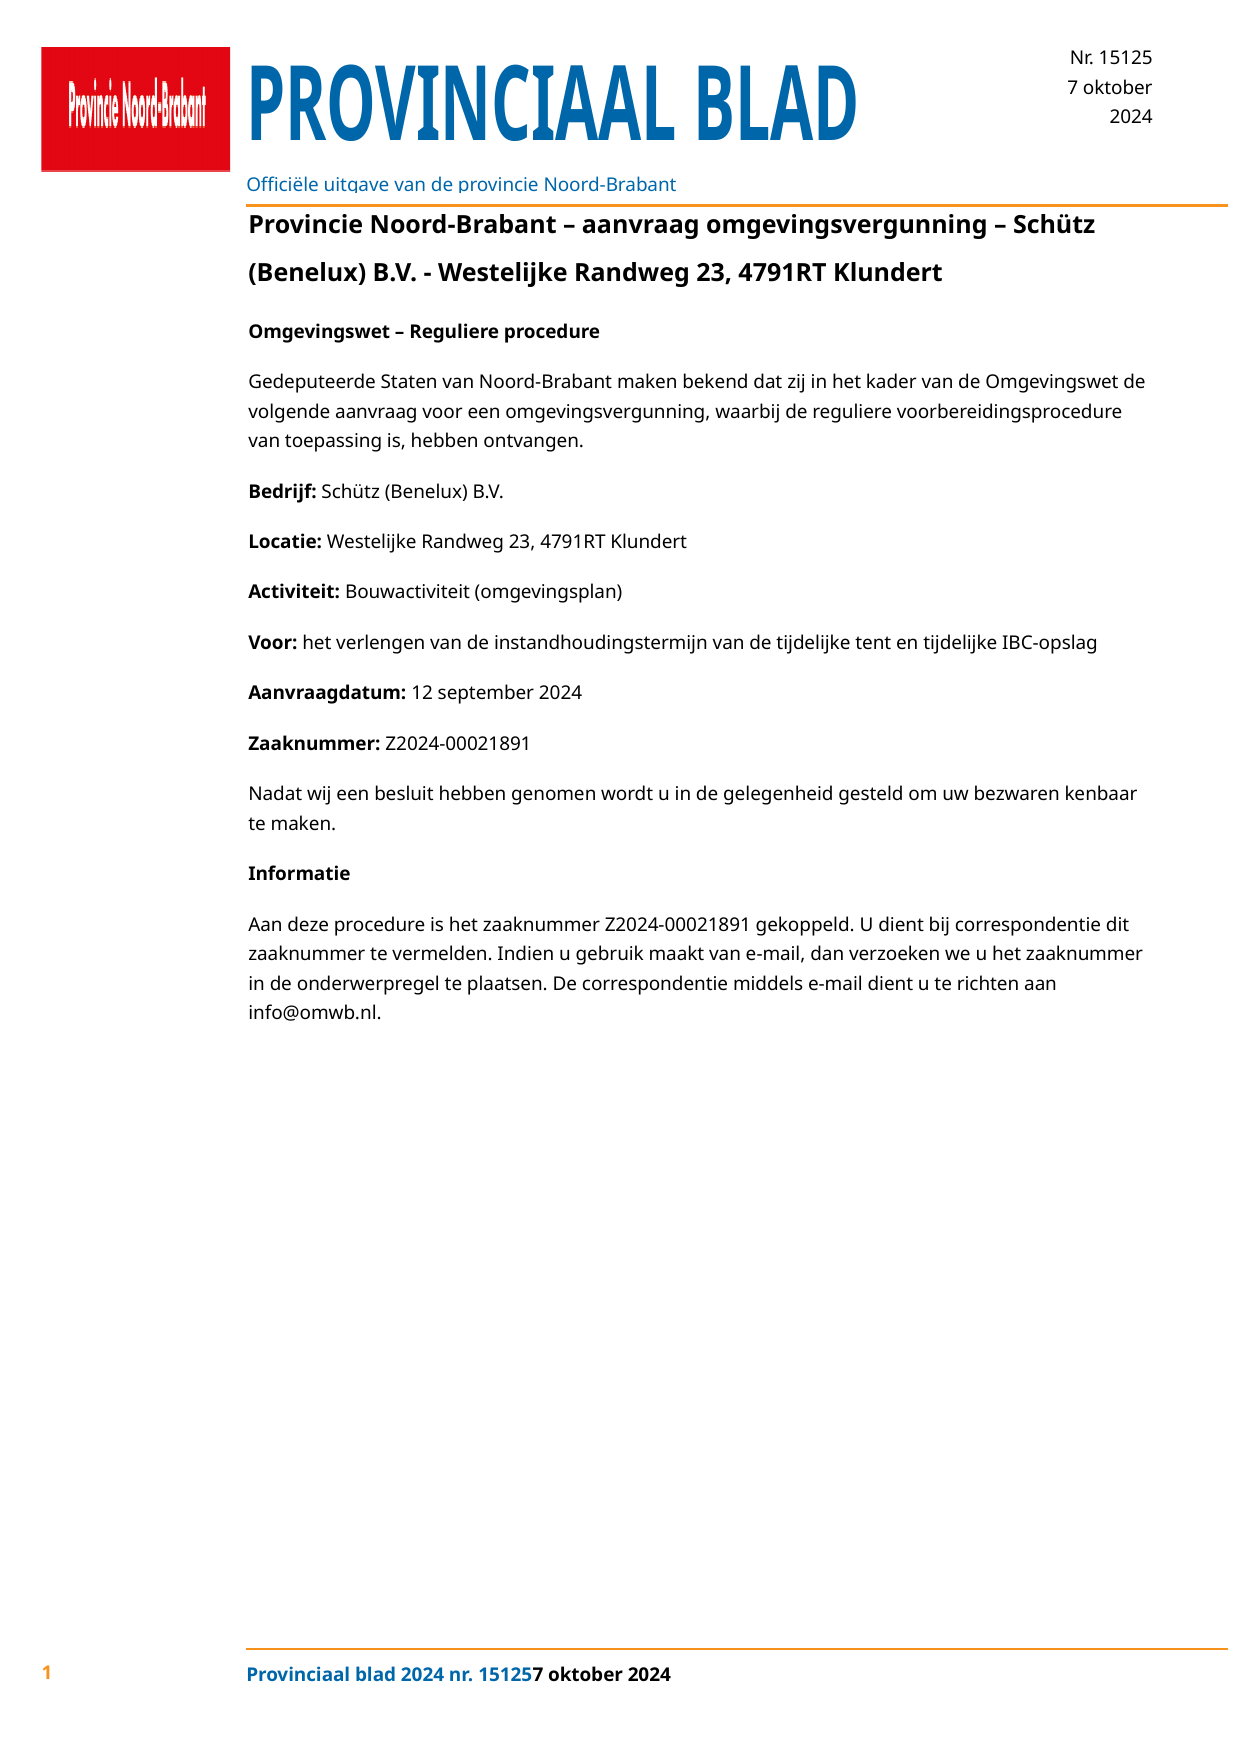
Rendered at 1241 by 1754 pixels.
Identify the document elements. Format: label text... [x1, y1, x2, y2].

text Omgevingswet – Reguliere procedure [248, 318, 1152, 344]
text Bedrijf: Schütz (Benelux) B.V. [248, 478, 1152, 504]
text Zaaknummer: Z2024-00021891 [248, 730, 1152, 756]
text Provincie Noord-Brabant – aanvraag omgevingsvergunning – Schütz (Benelux) B.V. - Westelijke Randweg 23, 4791RT Klundert [248, 207, 1152, 288]
text Gedeputeerde Staten van Noord-Brabant maken bekend dat zij in het kader van de Omgevingswet de volgende aanvraag voor een omgevingsvergunning, waarbij de reguliere voorbereidingsprocedure van toepassing is, hebben ontvangen. [248, 368, 1152, 453]
text Voor: het verlengen van de instandhoudingstermijn van de tijdelijke tent en tijdelijke IBC-opslag [248, 629, 1152, 655]
text Locatie: Westelijke Randweg 23, 4791RT Klundert [248, 528, 1152, 554]
picture [41, 47, 231, 172]
text Activiteit: Bouwactiviteit (omgevingsplan) [248, 579, 1152, 604]
text Informatie [248, 860, 1152, 886]
text Aan deze procedure is het zaaknummer Z2024-00021891 gekoppeld. U dient bij correspondentie dit zaaknummer te vermelden. Indien u gebruik maakt van e-mail, dan verzoeken we u het zaaknummer in de onderwerpregel te plaatsen. De correspondentie middels e-mail dient u te richten aan info@omwb.nl. [248, 911, 1152, 1025]
text Aanvraagdatum: 12 september 2024 [248, 679, 1152, 705]
text Nadat wij een besluit hebben genomen wordt u in de gelegenheid gesteld om uw bezwaren kenbaar te maken. [248, 780, 1152, 836]
